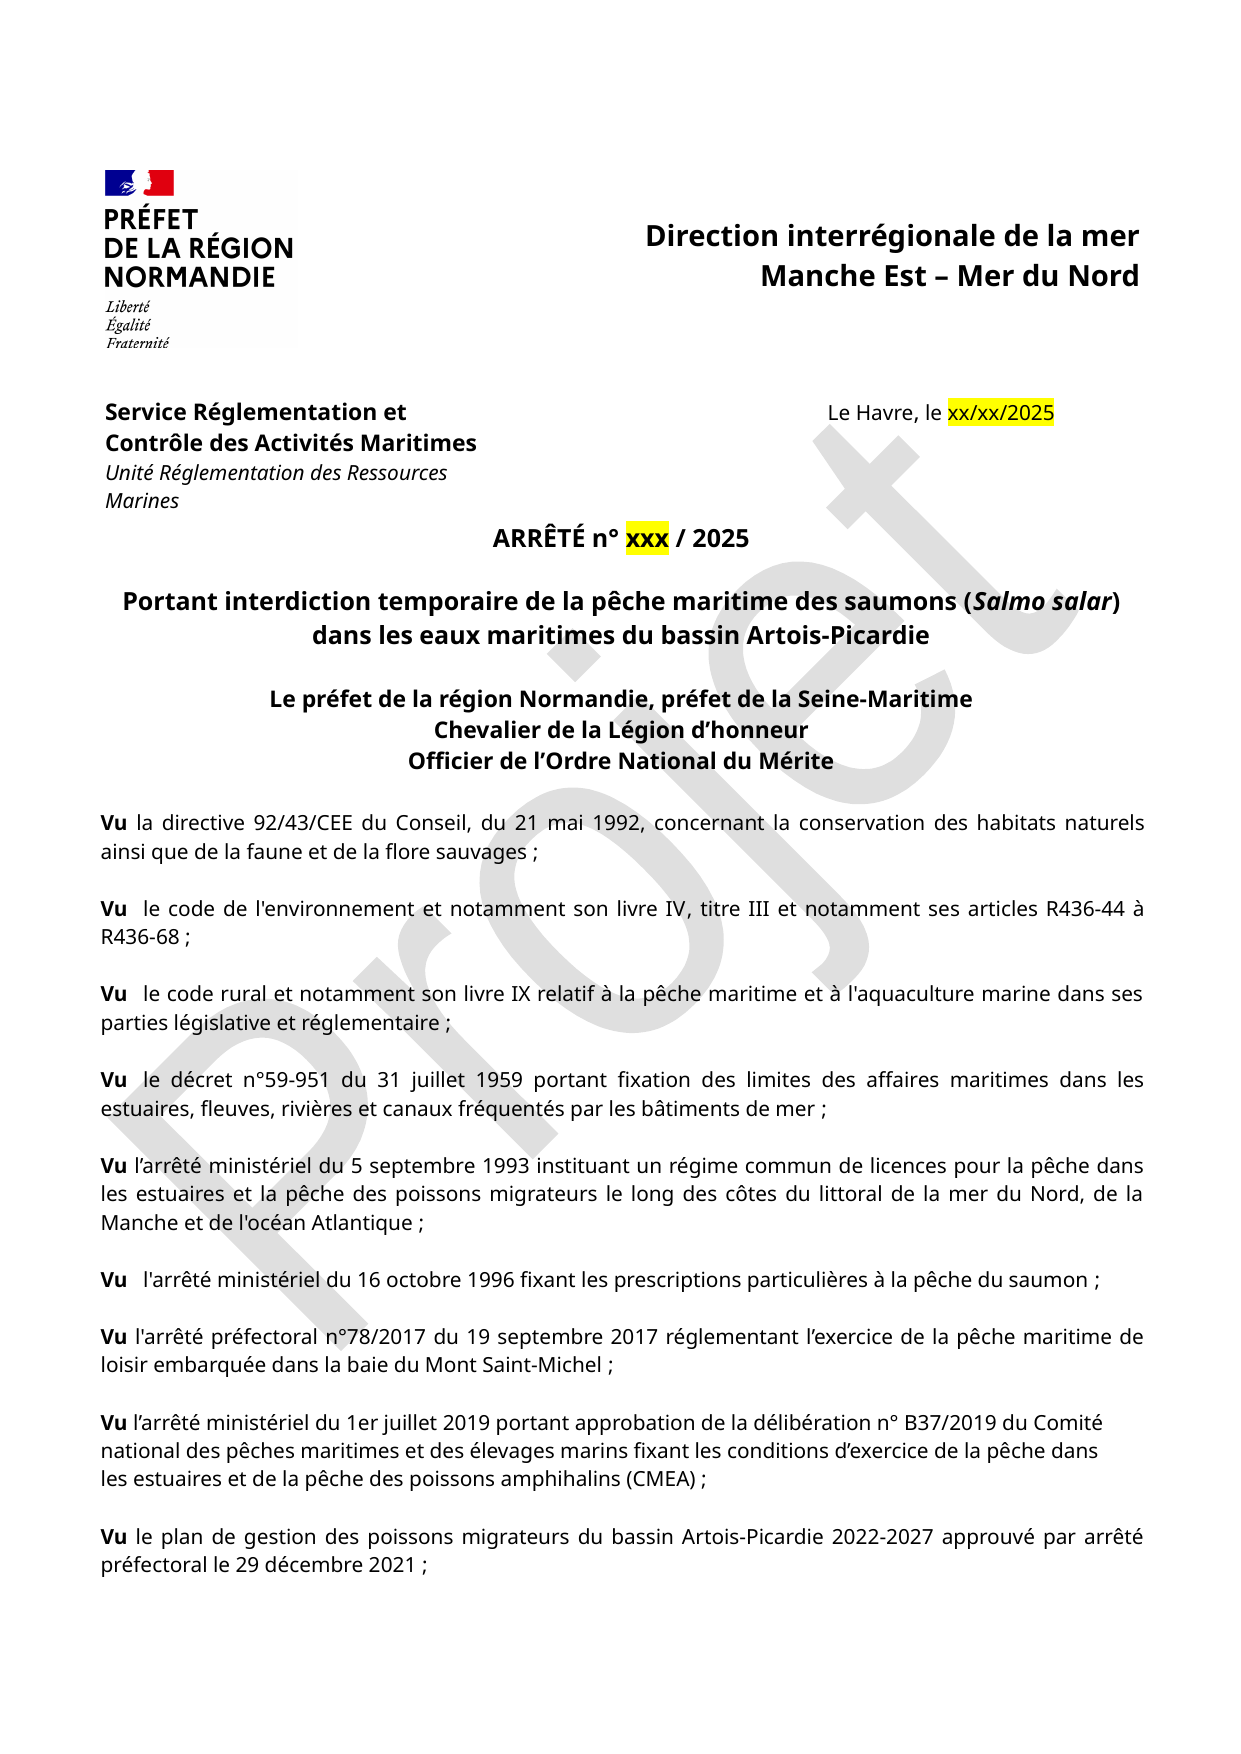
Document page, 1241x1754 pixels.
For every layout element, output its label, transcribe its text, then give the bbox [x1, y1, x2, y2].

text Vu le code rural et notamment son livre IX relatif à la pêche maritime et à l'aquaculture marine dans ses parties législative et réglementaire ; [427, 979, 1146, 1036]
table_header ARRÊTÉ n° xxx / 2025 Portant interdiction temporaire de la pêche maritime des saumons (Salmo salar) dans les eaux maritimes du bassin Artois-Picardie [103, 521, 1139, 683]
text Vu le décret n°59-951 du 31 juillet 1959 portant fixation des limites des affaires maritimes dans les estuaires, fleuves, rivières et canaux fréquentés par les bâtiments de mer ; [359, 1065, 494, 1122]
text Vu la directive 92/43/CEE du Conseil, du 21 mai 1992, concernant la conservation des habitats naturels ainsi que de la faune et de la flore sauvages ; [632, 808, 756, 865]
text Vu l'arrêté préfectoral n°78/2017 du 19 septembre 2017 réglementant l’exercice de la pêche maritime de loisir embarquée dans la baie du Mont Saint-Michel ; [100, 1322, 1146, 1379]
text Vu le code rural et notamment son livre IX relatif à la pêche maritime et à l'aquaculture marine dans ses parties législative et réglementaire ; [100, 979, 408, 1036]
text Vu l’arrêté ministériel du 5 septembre 1993 instituant un régime commun de licences pour la pêche dans les estuaires et la pêche des poissons migrateurs le long des côtes du littoral de la mer du Nord, de la Manche et de l'océan Atlantique ; [279, 1151, 1146, 1236]
text Vu l’arrêté ministériel du 5 septembre 1993 instituant un régime commun de licences pour la pêche dans les estuaires et la pêche des poissons migrateurs le long des côtes du littoral de la mer du Nord, de la Manche et de l'océan Atlantique ; [100, 1151, 224, 1236]
picture [105, 170, 298, 348]
text Vu le code de l'environnement et notamment son livre IV, titre III et notamment ses articles R436-44 à R436-68 ; [100, 894, 506, 951]
text les estuaires et de la pêche des poissons amphihalins (CMEA) ; [100, 1464, 1146, 1493]
text Vu le code de l'environnement et notamment son livre IV, titre III et notamment ses articles R436-44 à R436-68 ; [518, 894, 689, 951]
text Vu le plan de gestion des poissons migrateurs du bassin Artois-Picardie 2022-2027 approuvé par arrêté préfectoral le 29 décembre 2021 ; [100, 1522, 1146, 1579]
text Vu le décret n°59-951 du 31 juillet 1959 portant fixation des limites des affaires maritimes dans les estuaires, fleuves, rivières et canaux fréquentés par les bâtiments de mer ; [162, 1065, 330, 1122]
table_cell Service Réglementation et Contrôle des Activités Maritimes Unité Réglementation des Ressources Marines [99, 390, 512, 521]
text Vu l'arrêté ministériel du 16 octobre 1996 fixant les prescriptions particulières à la pêche du saumon ; [311, 1265, 1146, 1293]
table_cell Le préfet de la région Normandie, préfet de la Seine-Maritime Chevalier de la Légion d’honneur Officier de l’Ordre National du Mérite [802, 683, 921, 769]
text Vu la directive 92/43/CEE du Conseil, du 21 mai 1992, concernant la conservation des habitats naturels ainsi que de la faune et de la flore sauvages ; [754, 808, 1146, 865]
text Vu le décret n°59-951 du 31 juillet 1959 portant fixation des limites des affaires maritimes dans les estuaires, fleuves, rivières et canaux fréquentés par les bâtiments de mer ; [491, 1065, 1146, 1122]
text national des pêches maritimes et des élevages marins fixant les conditions d’exercice de la pêche dans [100, 1436, 1146, 1464]
table_header Direction interrégionale de la mer Manche Est – Mer du Nord [99, 163, 1146, 390]
text Vu la directive 92/43/CEE du Conseil, du 21 mai 1992, concernant la conservation des habitats naturels ainsi que de la faune et de la flore sauvages ; [100, 808, 518, 865]
text Vu l’arrêté ministériel du 5 septembre 1993 instituant un régime commun de licences pour la pêche dans les estuaires et la pêche des poissons migrateurs le long des côtes du littoral de la mer du Nord, de la Manche et de l'océan Atlantique ; [197, 1151, 308, 1207]
table_cell Le préfet de la région Normandie, préfet de la Seine-Maritime Chevalier de la Légion d’honneur Officier de l’Ordre National du Mérite [920, 683, 1139, 780]
text Vu le code de l'environnement et notamment son livre IV, titre III et notamment ses articles R436-44 à R436-68 ; [840, 894, 1146, 951]
table_cell Le préfet de la région Normandie, préfet de la Seine-Maritime Chevalier de la Légion d’honneur Officier de l’Ordre National du Mérite [103, 683, 792, 780]
text Vu l'arrêté ministériel du 16 octobre 1996 fixant les prescriptions particulières à la pêche du saumon ; [100, 1265, 281, 1293]
text Vu le code de l'environnement et notamment son livre IV, titre III et notamment ses articles R436-44 à R436-68 ; [712, 894, 829, 951]
table_cell Le Havre, le xx/xx/2025 [512, 390, 1146, 521]
text Vu la directive 92/43/CEE du Conseil, du 21 mai 1992, concernant la conservation des habitats naturels ainsi que de la faune et de la flore sauvages ; [517, 823, 638, 865]
text Vu l’arrêté ministériel du 1er juillet 2019 portant approbation de la délibération n° B37/2019 du Comité [100, 1408, 1146, 1436]
